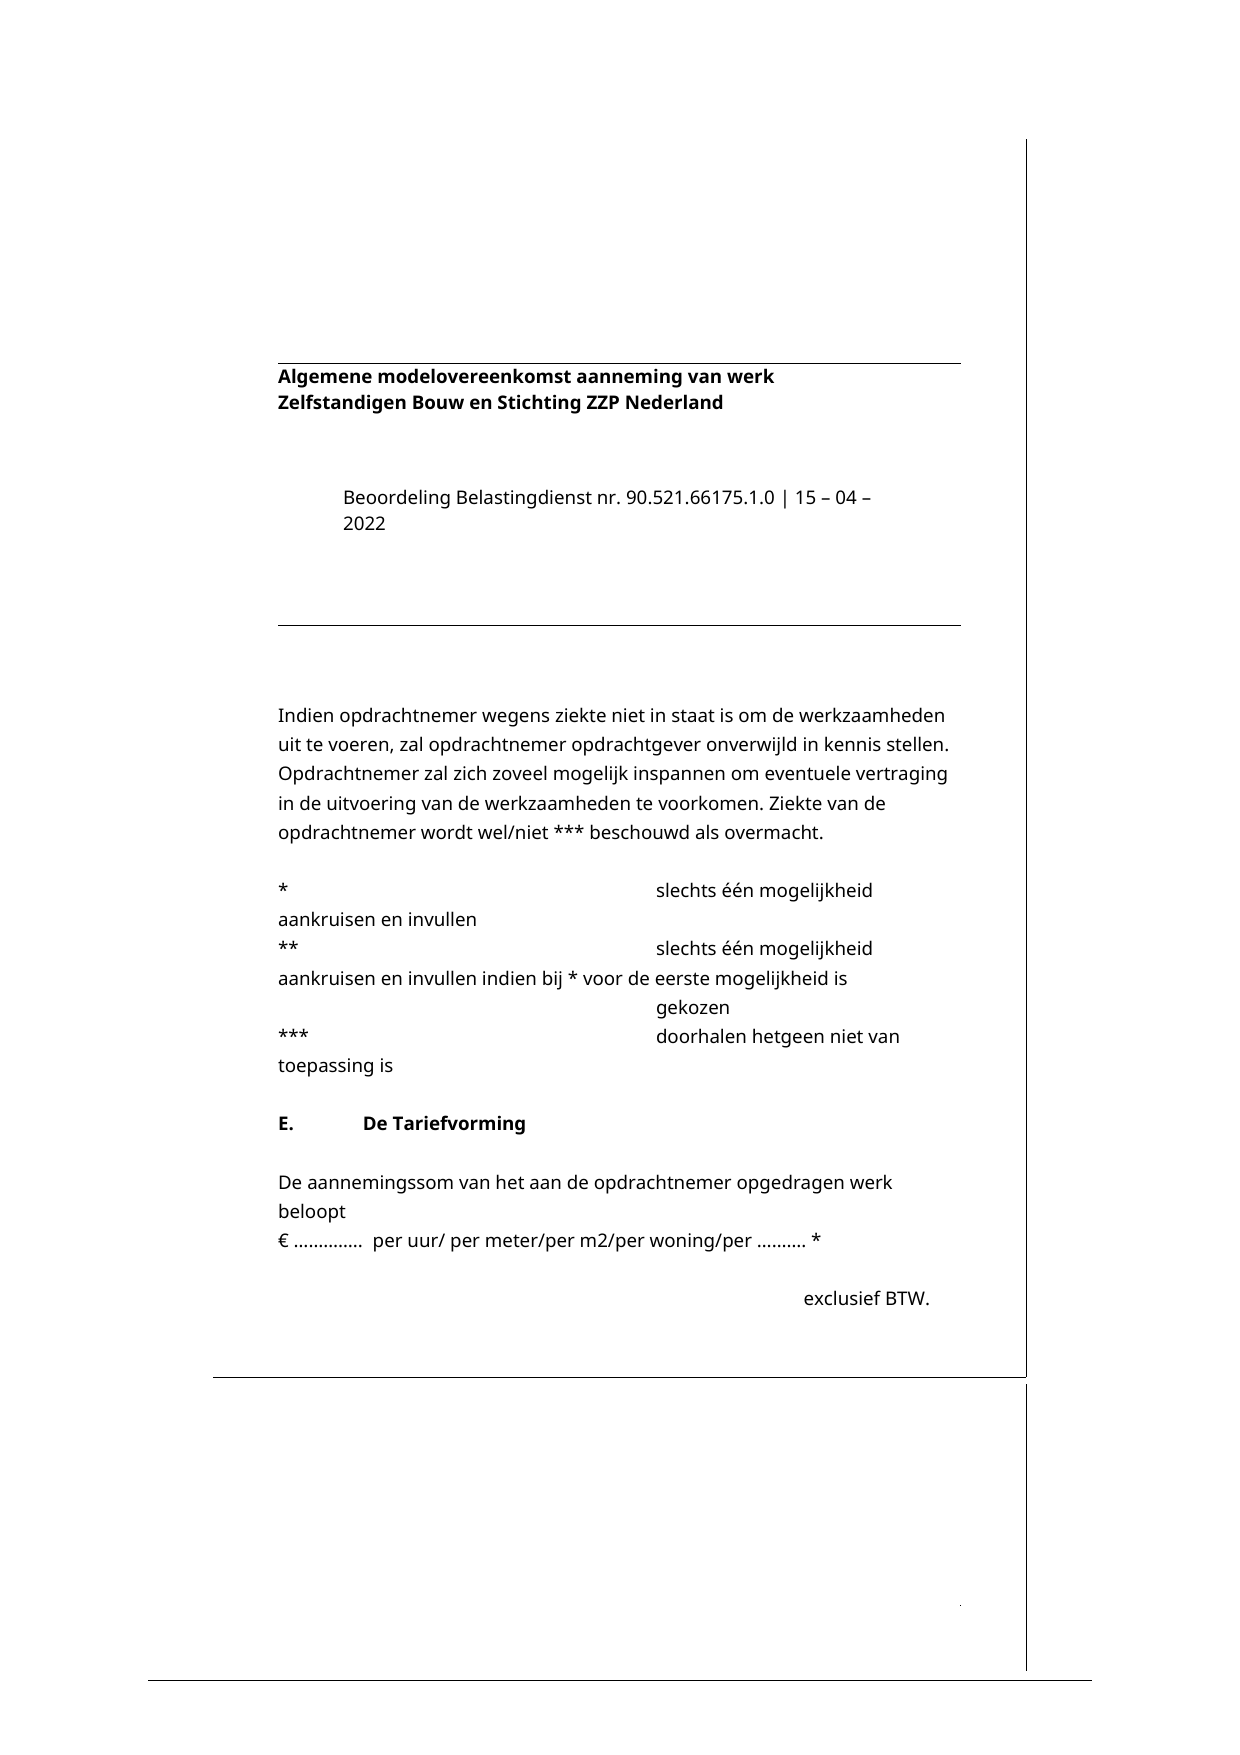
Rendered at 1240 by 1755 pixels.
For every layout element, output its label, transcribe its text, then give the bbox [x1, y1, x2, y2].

text € ………….. per uur/ per meter/per m2/per woning/per ………. * [214, 1159, 1025, 1217]
text exclusief BTW. [214, 1217, 1025, 1376]
text Indien opdrachtnemer wegens ziekte niet in staat is om de werkzaamheden uit te voeren, zal opdrachtnemer opdrachtgever onverwijld in kennis stellen. Opdrachtnemer zal zich zoveel mogelijk inspannen om eventuele vertraging in de uitvoering van de werkzaamheden te voorkomen. Ziekte van de opdrachtnemer wordt wel/niet *** beschouwd als overmacht. [214, 635, 1025, 690]
text *** doorhalen hetgeen niet van toepassing is [214, 955, 1025, 1042]
text ** slechts één mogelijkheid aankruisen en invullen indien bij * voor de eerste mogelijkheid is gekozen [214, 867, 1025, 955]
text De aannemingssom van het aan de opdrachtnemer opgedragen werk beloopt [214, 1101, 1025, 1159]
subtitle E. De Tariefvorming [214, 1042, 1025, 1101]
text Indien opdrachtnemer wegens ziekte niet in staat is om de werkzaamheden uit te voeren, zal opdrachtnemer opdrachtgever onverwijld in kennis stellen. Opdrachtnemer zal zich zoveel mogelijk inspannen om eventuele vertraging in de uitvoering van de werkzaamheden te voorkomen. Ziekte van de opdrachtnemer wordt wel/niet *** beschouwd als overmacht. [214, 691, 1025, 809]
text * slechts één mogelijkheid aankruisen en invullen [214, 809, 1025, 867]
